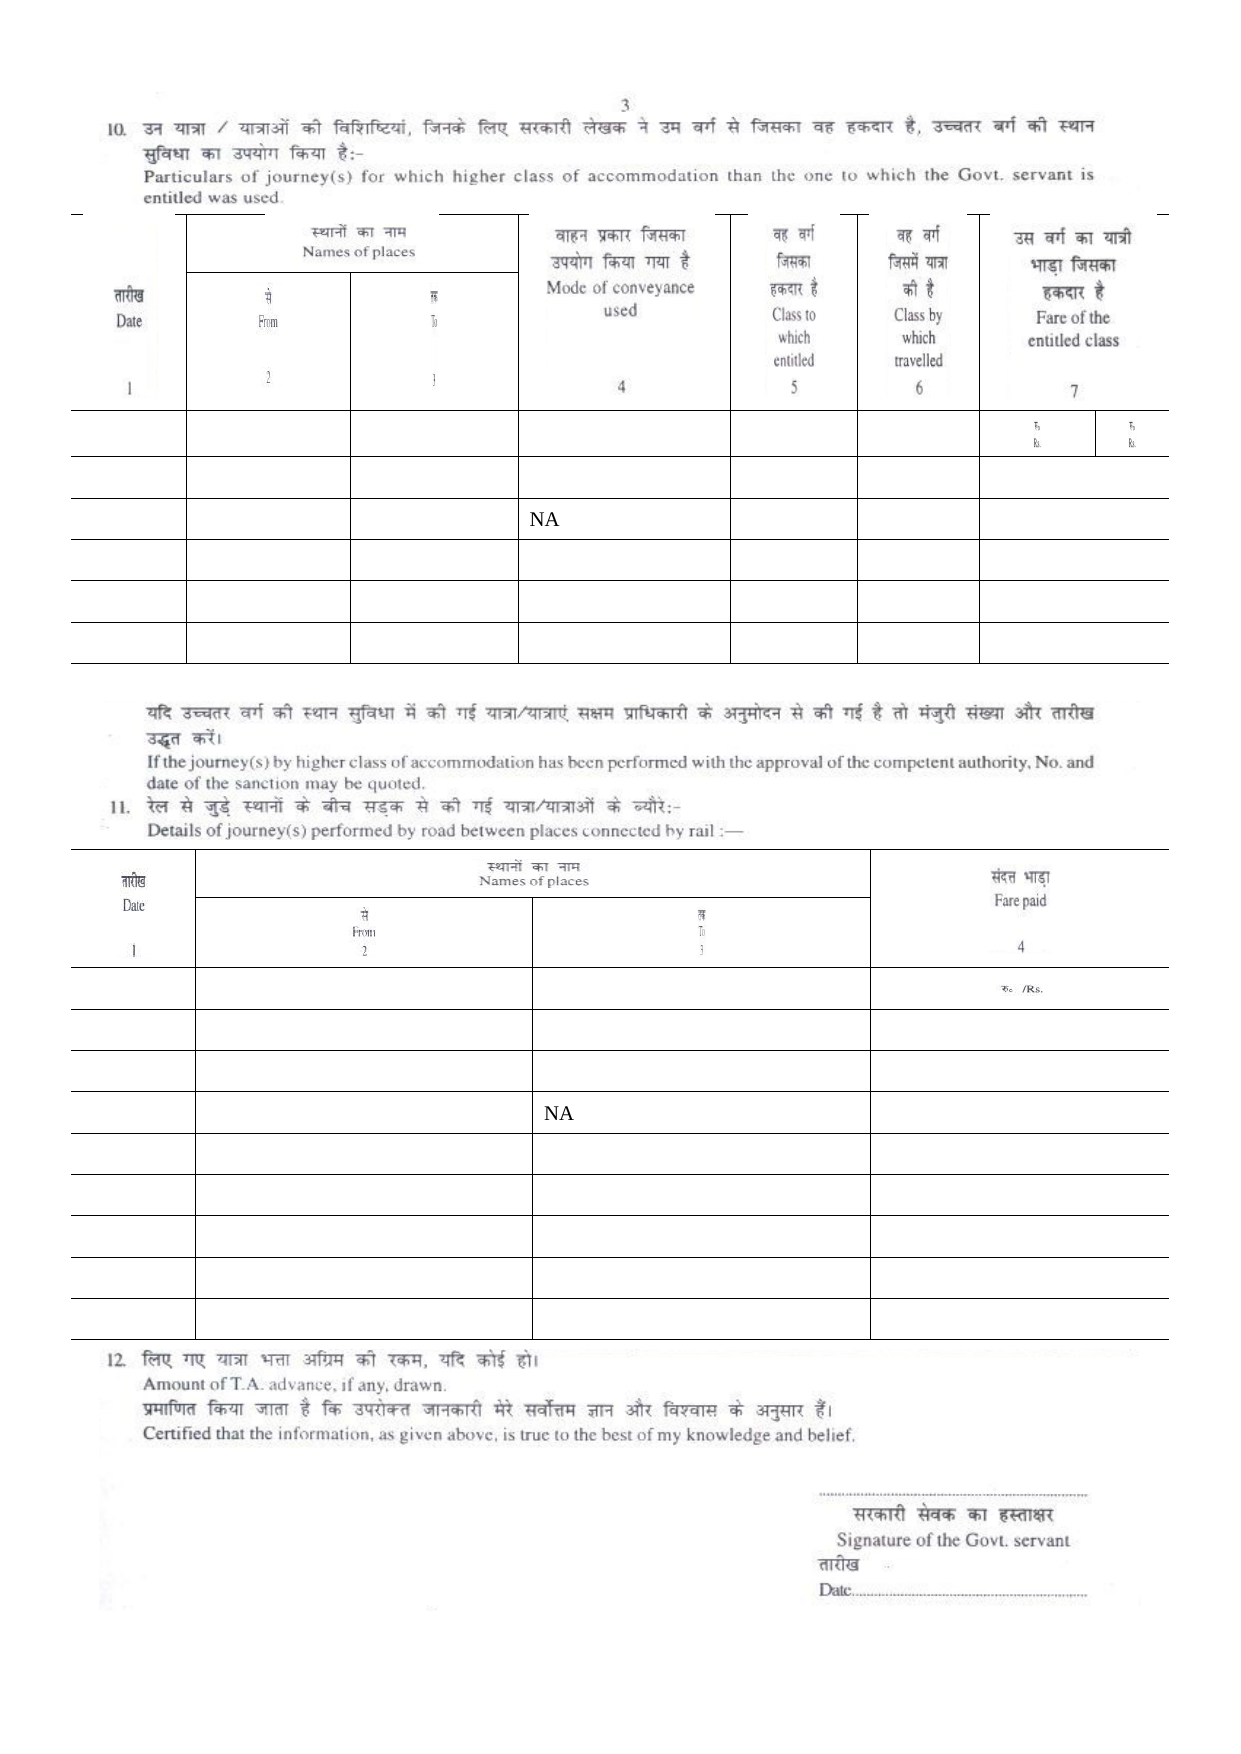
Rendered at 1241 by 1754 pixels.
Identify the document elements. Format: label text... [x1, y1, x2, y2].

table_cell [533, 1010, 870, 1050]
table_cell [731, 457, 857, 497]
table_cell [519, 623, 730, 663]
table_cell [980, 540, 1169, 580]
table_cell [71, 968, 195, 1008]
table_cell [71, 1134, 195, 1174]
table_cell [731, 623, 857, 663]
table_cell [196, 1299, 532, 1339]
table_cell [519, 581, 730, 622]
table_cell [71, 623, 186, 663]
table_cell [731, 411, 857, 456]
table_cell [858, 581, 979, 622]
table_cell [858, 540, 979, 580]
table_cell [187, 499, 350, 539]
table_cell [533, 1216, 870, 1257]
table_cell [980, 623, 1169, 663]
table_cell [351, 273, 518, 410]
table_cell [533, 968, 870, 1008]
table_cell [980, 457, 1169, 497]
table_cell [351, 581, 518, 622]
table_cell [71, 499, 186, 539]
table_cell [71, 581, 186, 622]
table_cell [858, 623, 979, 663]
table_cell NA [519, 499, 730, 539]
table_cell [71, 1299, 195, 1339]
table_cell [1096, 411, 1169, 456]
table_cell [519, 540, 730, 580]
table_cell [871, 1010, 1169, 1050]
table_cell [871, 1092, 1169, 1133]
table_cell [196, 1010, 532, 1050]
table_cell [196, 1051, 532, 1091]
table_cell [196, 1216, 532, 1257]
table_cell [871, 1134, 1169, 1174]
table_cell [71, 457, 186, 497]
table_cell [731, 540, 857, 580]
table_cell [533, 1258, 870, 1298]
table_cell [533, 1299, 870, 1339]
table_header [871, 850, 1169, 967]
table_cell [71, 411, 186, 456]
table_cell [196, 1258, 532, 1298]
table_cell [187, 581, 350, 622]
table_cell [71, 1258, 195, 1298]
table_header [196, 850, 870, 897]
table_cell [351, 540, 518, 580]
table_cell [871, 1175, 1169, 1215]
table_cell [187, 540, 350, 580]
table_cell [519, 457, 730, 497]
table_cell [71, 1175, 195, 1215]
table_cell [871, 1216, 1169, 1257]
table_cell [533, 1175, 870, 1215]
table_cell [351, 457, 518, 497]
table_cell [71, 1051, 195, 1091]
table_header [71, 850, 195, 967]
table_cell NA [533, 1092, 870, 1133]
table_cell [187, 623, 350, 663]
table_cell [533, 1134, 870, 1174]
table_cell [731, 581, 857, 622]
table_header [980, 215, 1169, 410]
table_cell [196, 898, 532, 967]
table_cell [871, 1258, 1169, 1298]
table_cell [980, 411, 1095, 456]
table_cell [980, 499, 1169, 539]
table_cell [533, 898, 870, 967]
table_cell [71, 540, 186, 580]
table_header [187, 215, 518, 272]
table_header [71, 215, 186, 410]
table_cell [871, 1051, 1169, 1091]
table_cell [871, 1299, 1169, 1339]
table_header [858, 215, 979, 410]
table_cell [858, 411, 979, 456]
table_cell [187, 457, 350, 497]
table_cell [980, 581, 1169, 622]
table_cell [196, 1092, 532, 1133]
table_cell [196, 1134, 532, 1174]
table_cell [351, 411, 518, 456]
table_header [519, 215, 730, 410]
table_cell [196, 968, 532, 1008]
table_cell [351, 623, 518, 663]
table_cell [187, 273, 350, 410]
table_cell [858, 499, 979, 539]
table_cell [731, 499, 857, 539]
table_cell [71, 1092, 195, 1133]
table_cell [187, 411, 350, 456]
table_cell [71, 1010, 195, 1050]
table_cell [196, 1175, 532, 1215]
table_header [731, 215, 857, 410]
table_cell [858, 457, 979, 497]
table_cell [71, 1216, 195, 1257]
table_cell [871, 968, 1169, 1008]
table_cell [519, 411, 730, 456]
table_cell [351, 499, 518, 539]
table_cell [533, 1051, 870, 1091]
